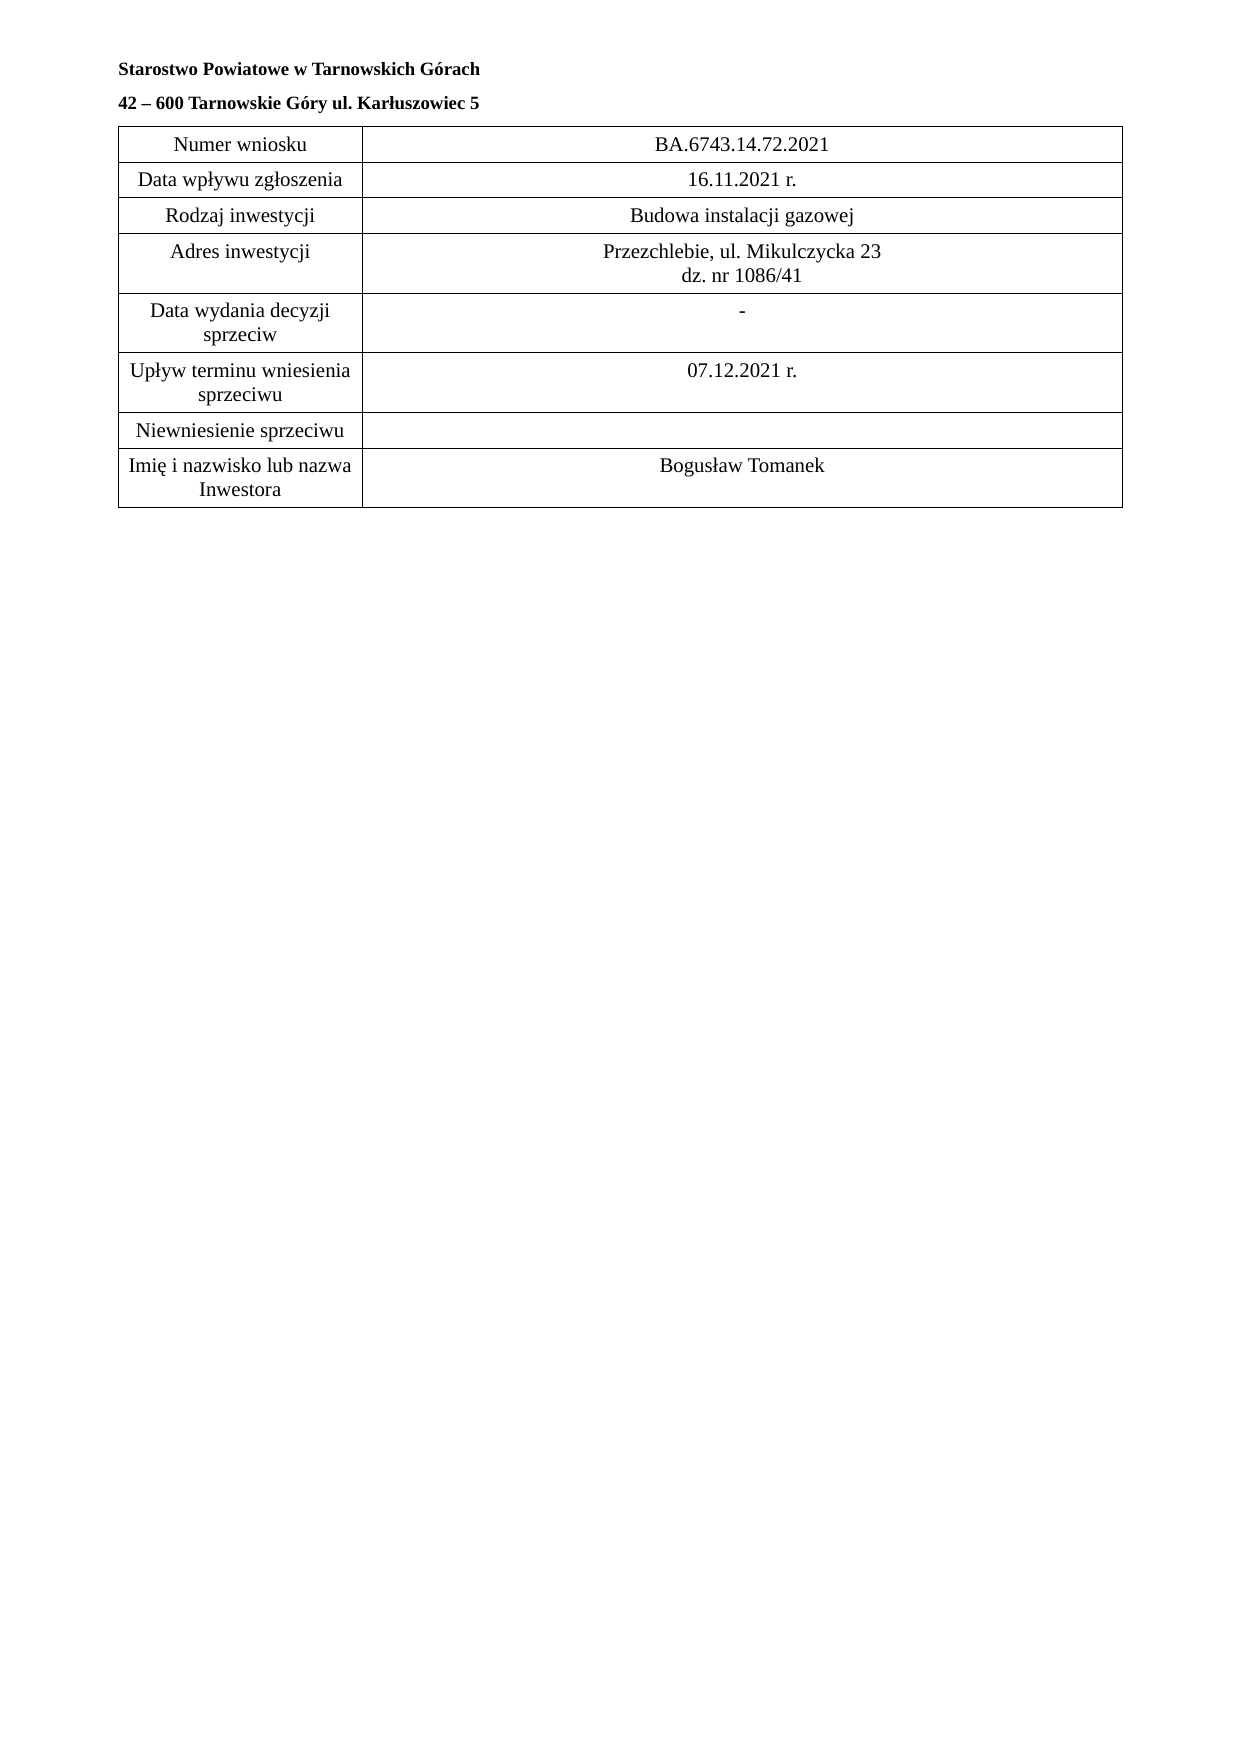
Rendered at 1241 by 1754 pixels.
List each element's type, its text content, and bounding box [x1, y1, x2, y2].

table_cell - [363, 294, 1122, 352]
table_cell Bogusław Tomanek [363, 449, 1122, 507]
table_cell Przezchlebie, ul. Mikulczycka 23 dz. nr 1086/41 [363, 234, 1122, 292]
table_cell Rodzaj inwestycji [119, 198, 362, 233]
table_cell Budowa instalacji gazowej [363, 198, 1122, 233]
text Starostwo Powiatowe w Tarnowskich Górach [118, 58, 1122, 79]
table_cell Imię i nazwisko lub nazwa Inwestora [119, 449, 362, 507]
table_cell [363, 413, 1122, 447]
table_cell Adres inwestycji [119, 234, 362, 292]
table_cell Niewniesienie sprzeciwu [119, 413, 362, 447]
text 42 – 600 Tarnowskie Góry ul. Karłuszowiec 5 [118, 92, 1122, 113]
table_cell Data wydania decyzji sprzeciw [119, 294, 362, 352]
table_cell Data wpływu zgłoszenia [119, 163, 362, 197]
table_header Numer wniosku [119, 127, 362, 162]
table_cell 07.12.2021 r. [363, 353, 1122, 412]
table_cell 16.11.2021 r. [363, 163, 1122, 197]
table_header BA.6743.14.72.2021 [363, 127, 1122, 162]
table_cell Upływ terminu wniesienia sprzeciwu [119, 353, 362, 412]
